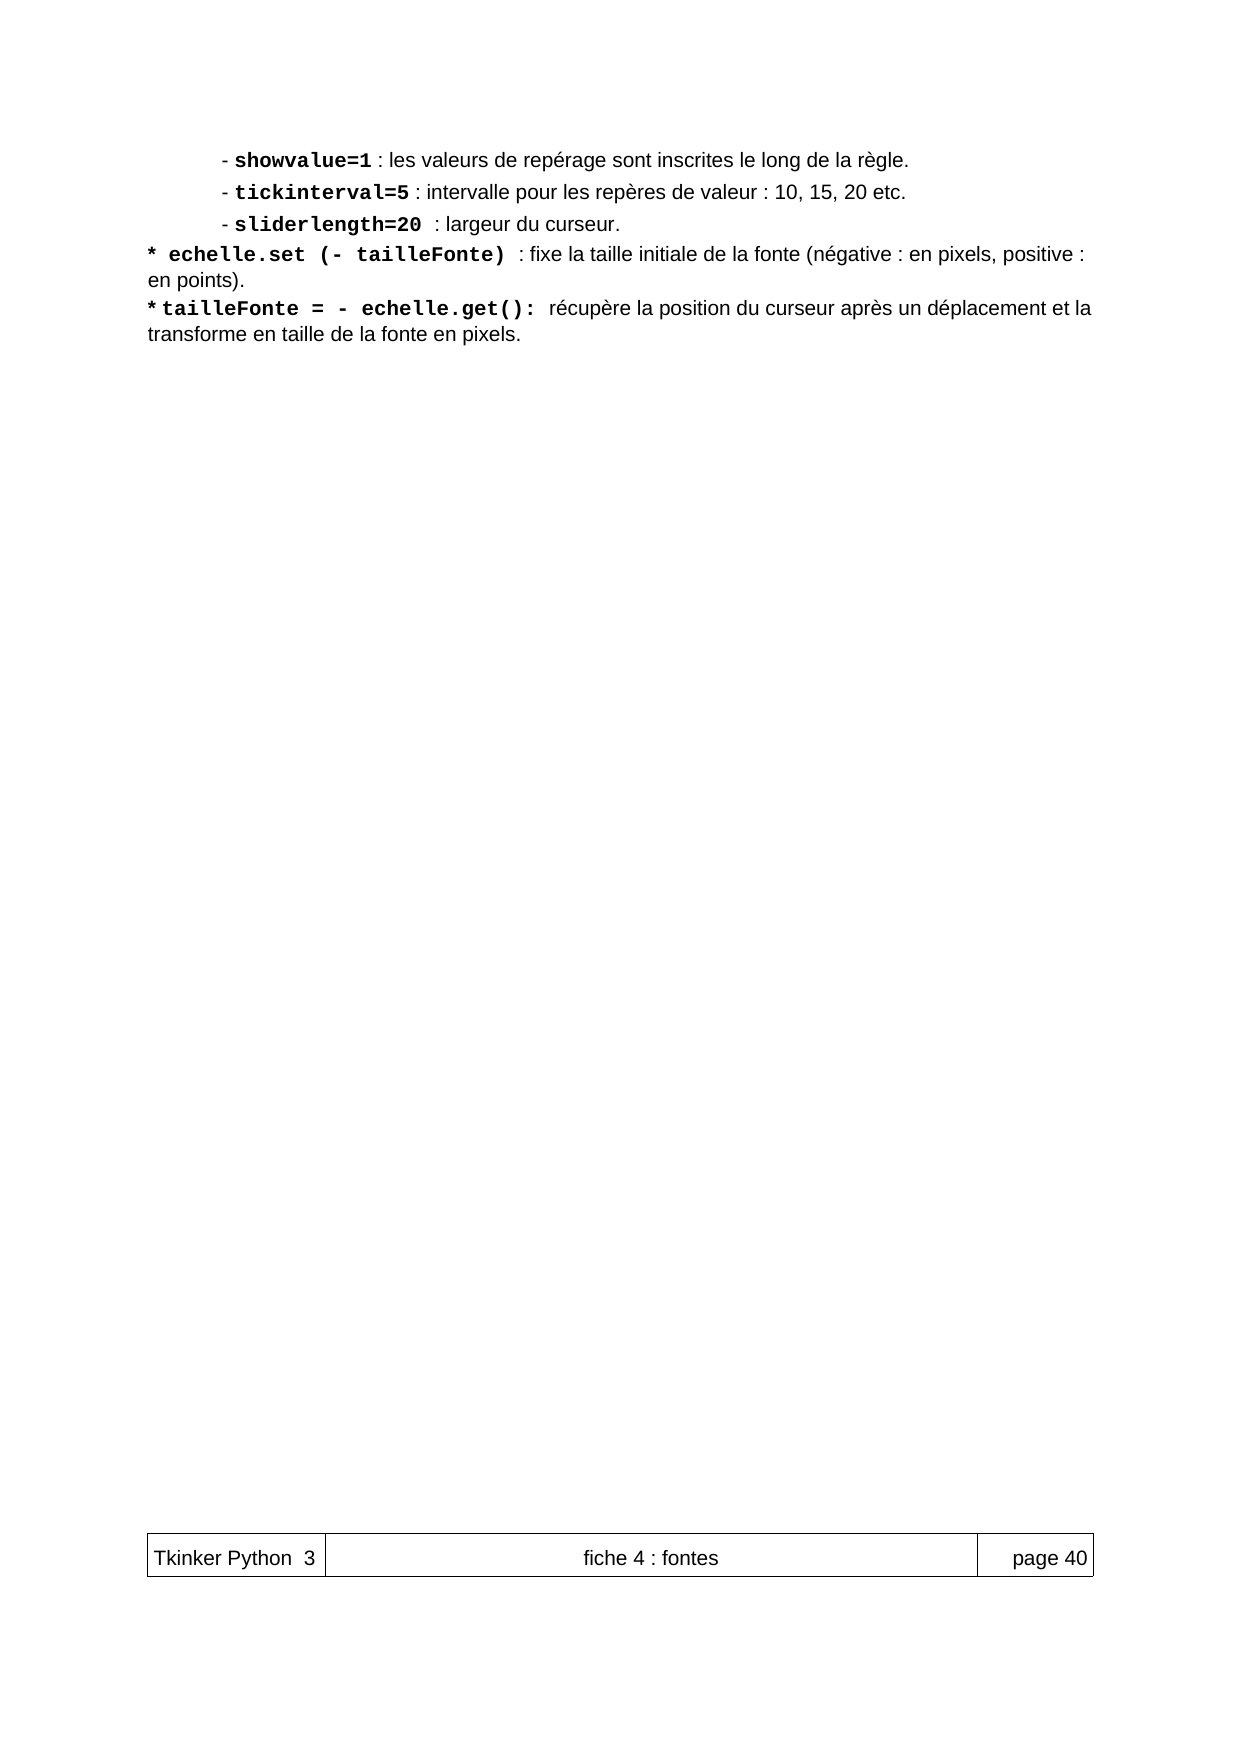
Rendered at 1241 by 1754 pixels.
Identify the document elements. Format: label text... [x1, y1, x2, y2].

subtitle * tailleFonte = - echelle.get(): récupère la position du curseur après un déplacement et la transforme en taille de la fonte en pixels. [148, 296, 1093, 346]
text - tickinterval=5 : intervalle pour les repères de valeur : 10, 15, 20 etc. [221, 180, 1093, 206]
subtitle * echelle.set (- tailleFonte) : fixe la taille initiale de la fonte (négative : en pixels, positive : en points). [148, 242, 1093, 292]
text - sliderlength=20 : largeur du curseur. [221, 212, 1093, 238]
text - showvalue=1 : les valeurs de repérage sont inscrites le long de la règle. [221, 148, 1093, 173]
